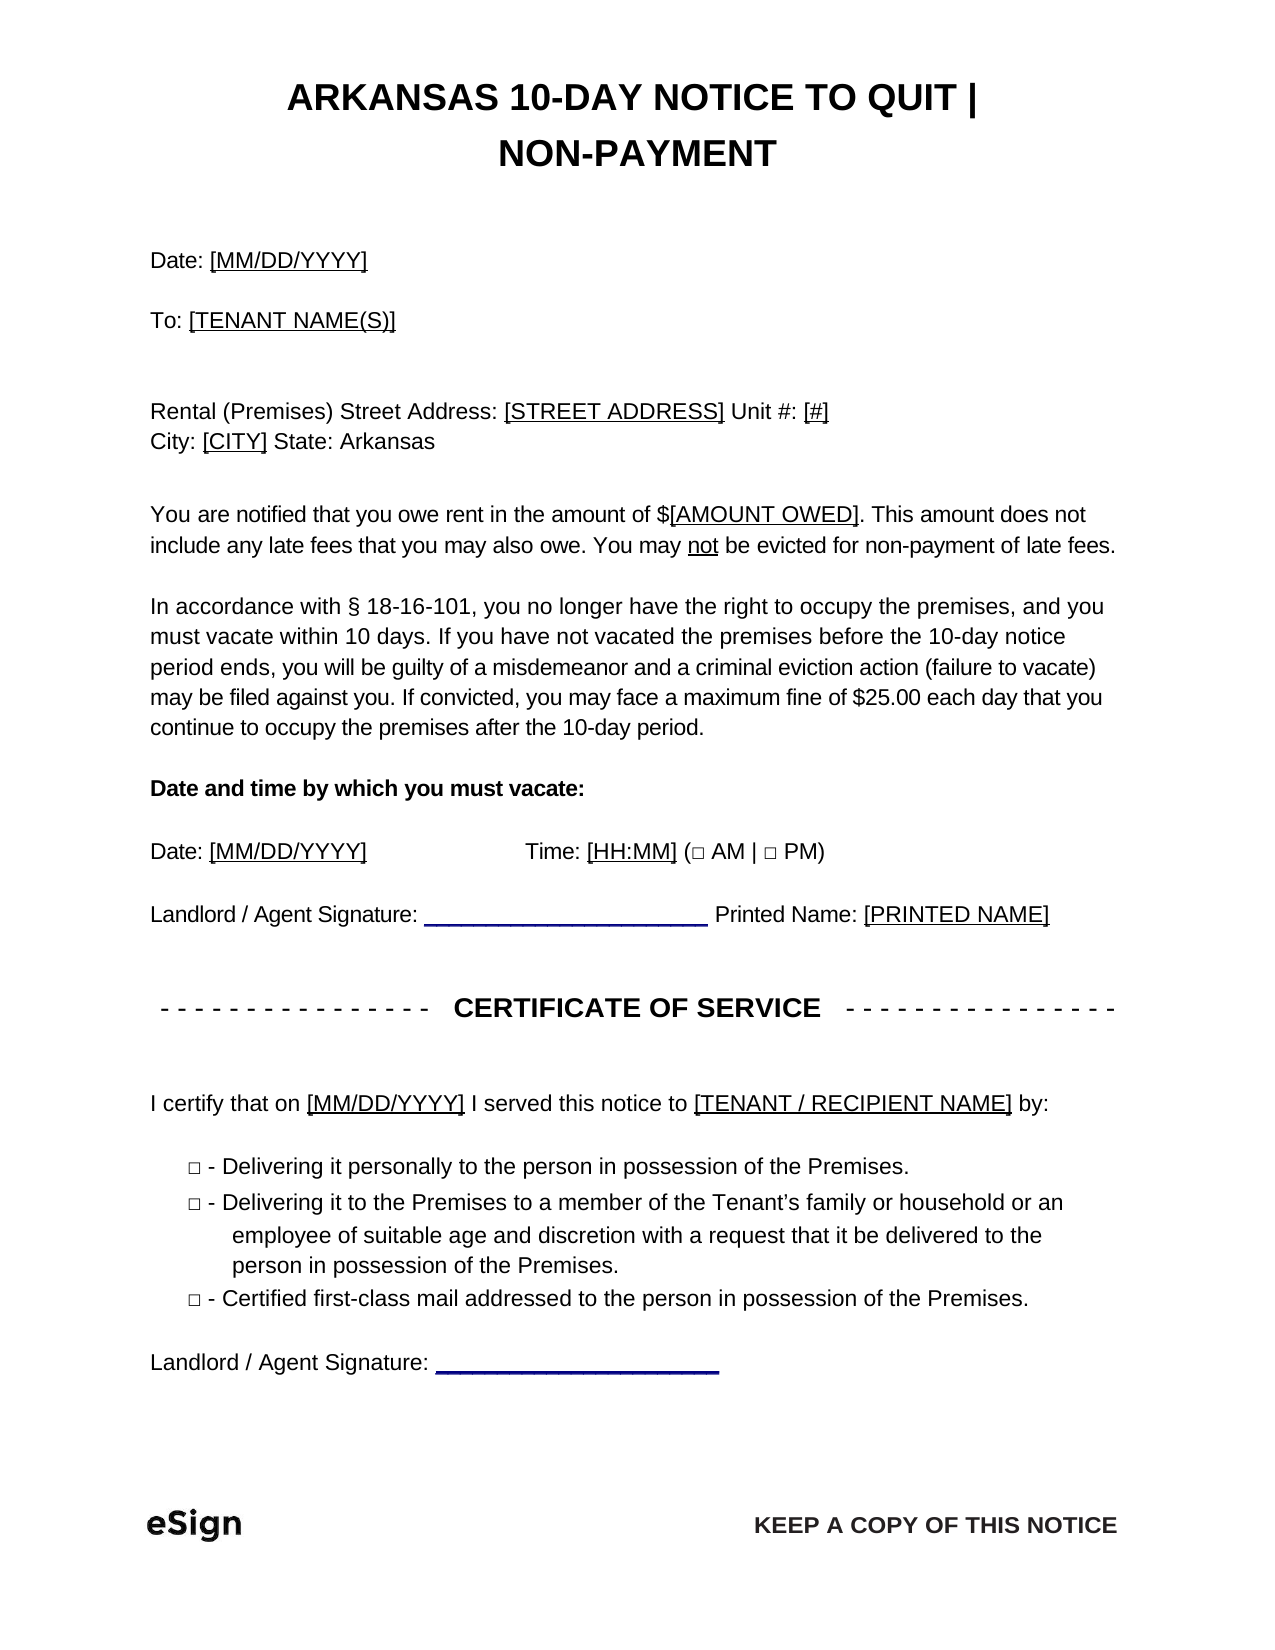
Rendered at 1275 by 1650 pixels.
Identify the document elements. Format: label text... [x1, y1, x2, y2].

text ☐ - Delivering it personally to the person in possession of the Premises. [187, 1150, 1125, 1181]
text NON-PAYMENT [150, 131, 1125, 174]
text Date: [MM/DD/YYYY] Time: [HH:MM] (☐ AM | ☐ PM) [150, 835, 1125, 866]
text Rental (Premises) Street Address: [STREET ADDRESS] Unit #: [#] [150, 398, 1125, 424]
text Landlord / Agent Signature: _______________________ Printed Name: [PRINTED NAME] [150, 901, 1125, 928]
text Landlord / Agent Signature: _______________________ [150, 1348, 1125, 1375]
text To: [TENANT NAME(S)] [150, 307, 1125, 334]
text City: [CITY] State: Arkansas [150, 428, 1125, 455]
text ARKANSAS 10-DAY NOTICE TO QUIT | [150, 75, 1125, 118]
subtitle - - - - - - - - - - - - - - - - CERTIFICATE OF SERVICE - - - - - - - - - - - - - - - - [150, 992, 1125, 1023]
text Date: [MM/DD/YYYY] [150, 247, 1125, 273]
text employee of suitable age and discretion with a request that it be delivered to the [187, 1222, 1125, 1248]
text In accordance with § 18-16-101, you no longer have the right to occupy the premises, and you must vacate within 10 days. If you have not vacated the premises before the 10-day notice period ends, you will be guilty of a misdemeanor and a criminal eviction action (failure to vacate) may be filed against you. If convicted, you may face a maximum fine of $25.00 each day that you continue to occupy the premises after the 10-day period. [150, 593, 1125, 740]
text ☐ - Delivering it to the Premises to a member of the Tenant’s family or household or an [187, 1186, 1125, 1217]
text You are notified that you owe rent in the amount of $[AMOUNT OWED]. This amount does not include any late fees that you may also owe. You may not be evicted for non-payment of late fees. [150, 501, 1125, 558]
text person in possession of the Premises. [187, 1252, 1125, 1278]
subtitle I certify that on [MM/DD/YYYY] I served this notice to [TENANT / RECIPIENT NAME] by: [150, 1089, 1125, 1116]
text Date and time by which you must vacate: [150, 774, 1125, 801]
text ☐ - Certified first-class mail addressed to the person in possession of the Premises. [187, 1282, 1125, 1313]
